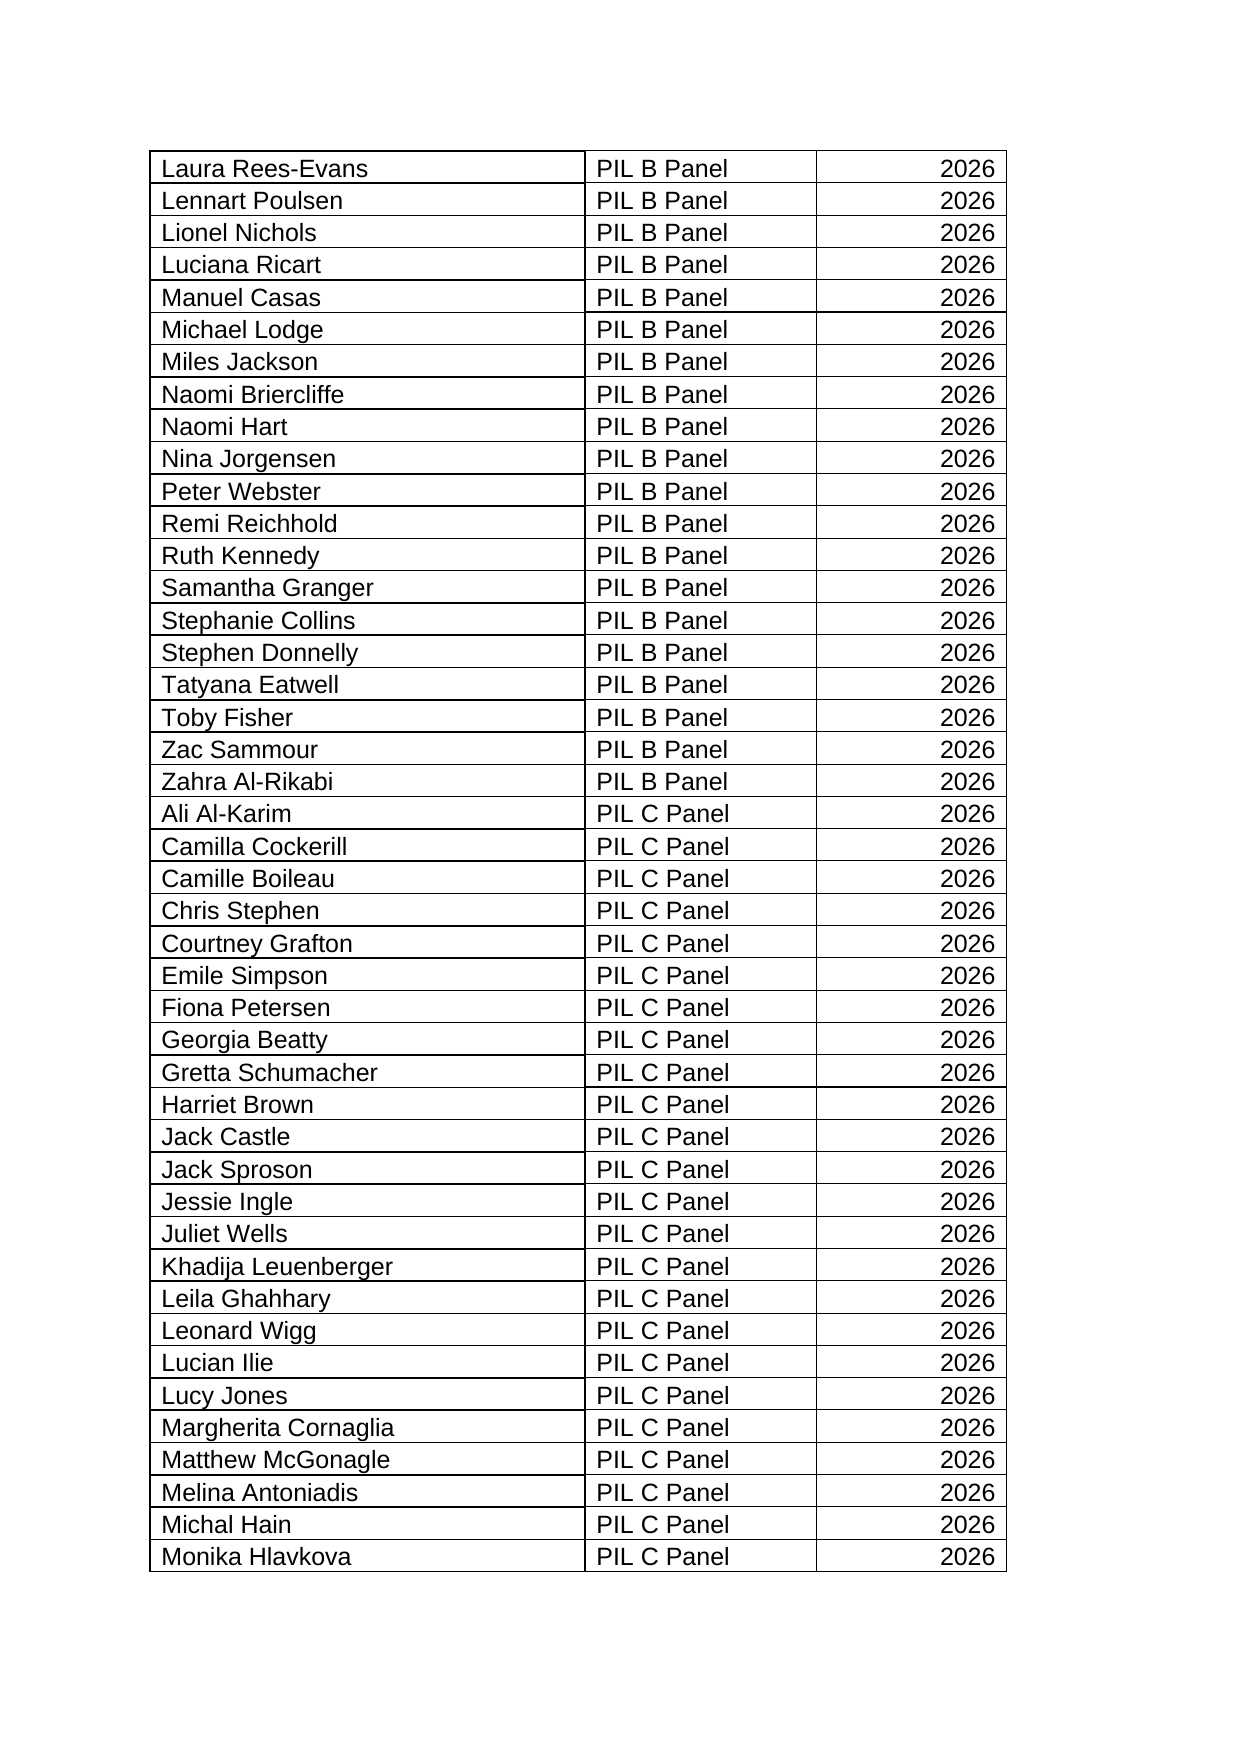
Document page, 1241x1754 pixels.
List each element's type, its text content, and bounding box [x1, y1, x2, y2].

table_cell PIL B Panel [586, 539, 816, 570]
table_cell Monika Hlavkova [151, 1540, 584, 1571]
table_cell Camilla Cockerill [151, 830, 584, 860]
table_cell Michael Lodge [151, 313, 584, 344]
table_cell Lucy Jones [151, 1379, 584, 1409]
table_cell Luciana Ricart [151, 248, 584, 279]
table_cell PIL B Panel [586, 571, 816, 602]
table_cell Matthew McGonagle [151, 1443, 584, 1474]
table_cell Samantha Granger [151, 571, 584, 602]
table_cell Lucian Ilie [151, 1346, 584, 1377]
table_cell Lionel Nichols [151, 216, 584, 247]
table_cell Margherita Cornaglia [151, 1411, 584, 1442]
table_cell Miles Jackson [151, 345, 584, 376]
table_cell 2026 [817, 894, 1006, 925]
table_cell 2026 [817, 1314, 1006, 1345]
table_cell PIL B Panel [586, 668, 816, 699]
table_cell PIL C Panel [586, 1152, 816, 1183]
table_cell 2026 [817, 765, 1006, 796]
table_cell 2026 [817, 1184, 1006, 1216]
table_cell 2026 [817, 1378, 1006, 1409]
table_cell PIL C Panel [586, 797, 816, 828]
table_cell PIL C Panel [586, 1346, 816, 1377]
table_cell Nina Jorgensen [151, 442, 584, 473]
table_cell PIL C Panel [586, 1410, 816, 1442]
table_cell PIL B Panel [586, 216, 816, 247]
table_cell 2026 [817, 635, 1006, 667]
table_cell Peter Webster [151, 475, 584, 505]
table_cell Naomi Briercliffe [151, 378, 584, 408]
table_cell Camille Boileau [151, 862, 584, 893]
table_cell PIL B Panel [586, 474, 816, 505]
table_cell 2026 [817, 1088, 1006, 1119]
table_cell PIL C Panel [586, 1184, 816, 1216]
table_cell Georgia Beatty [151, 1023, 584, 1054]
table_cell Chris Stephen [151, 894, 584, 925]
table_cell 2026 [817, 829, 1006, 860]
table_cell Leila Ghahhary [151, 1282, 584, 1312]
table_cell PIL C Panel [586, 926, 816, 957]
table_cell Laura Rees-Evans [151, 152, 584, 182]
table_cell PIL B Panel [586, 603, 816, 634]
table_cell PIL C Panel [586, 1088, 816, 1119]
table_cell 2026 [817, 345, 1006, 376]
table_cell 2026 [817, 442, 1006, 473]
table_cell Juliet Wells [151, 1217, 584, 1248]
table_cell Jack Castle [151, 1120, 584, 1151]
table_cell 2026 [817, 1475, 1006, 1506]
table_cell 2026 [817, 700, 1006, 731]
table_cell PIL B Panel [586, 732, 816, 763]
table_cell Leonard Wigg [151, 1314, 584, 1345]
table_cell 2026 [817, 1152, 1006, 1183]
table_cell 2026 [817, 474, 1006, 505]
table_cell PIL C Panel [586, 1507, 816, 1538]
table_cell 2026 [817, 1249, 1006, 1280]
table_cell Emile Simpson [151, 959, 584, 989]
table_cell 2026 [817, 539, 1006, 570]
table_cell 2026 [817, 861, 1006, 893]
table_cell Jack Sproson [151, 1153, 584, 1183]
table_cell Lennart Poulsen [151, 184, 584, 214]
table_cell 2026 [817, 732, 1006, 763]
table_cell 2026 [817, 1346, 1006, 1377]
table_cell PIL C Panel [586, 1475, 816, 1506]
table_cell Toby Fisher [151, 701, 584, 731]
table_cell 2026 [817, 280, 1006, 311]
table_cell Manuel Casas [151, 281, 584, 311]
table_cell PIL C Panel [586, 1217, 816, 1248]
table_cell Jessie Ingle [151, 1185, 584, 1216]
table_cell Courtney Grafton [151, 927, 584, 957]
table_cell PIL C Panel [586, 958, 816, 989]
table_cell PIL B Panel [586, 635, 816, 667]
table_cell Tatyana Eatwell [151, 668, 584, 699]
table_cell PIL B Panel [586, 248, 816, 279]
table_cell PIL C Panel [586, 861, 816, 893]
table_cell PIL B Panel [586, 280, 816, 311]
table_cell 2026 [817, 991, 1006, 1022]
table_cell PIL B Panel [586, 409, 816, 441]
table_cell 2026 [817, 506, 1006, 537]
table_cell 2026 [817, 409, 1006, 441]
table_cell 2026 [817, 183, 1006, 214]
table_cell 2026 [817, 377, 1006, 408]
table_cell Harriet Brown [151, 1088, 584, 1119]
table_cell 2026 [817, 668, 1006, 699]
table_cell 2026 [817, 151, 1006, 182]
table_cell Ruth Kennedy [151, 539, 584, 570]
table_cell 2026 [817, 1281, 1006, 1312]
table_cell 2026 [817, 1055, 1006, 1086]
table_cell 2026 [817, 313, 1006, 344]
table_cell Stephanie Collins [151, 604, 584, 634]
table_cell Gretta Schumacher [151, 1056, 584, 1086]
table_cell Michal Hain [151, 1508, 584, 1538]
table_cell PIL B Panel [586, 700, 816, 731]
table_cell 2026 [817, 571, 1006, 602]
table_cell Khadija Leuenberger [151, 1250, 584, 1280]
table_cell PIL B Panel [586, 506, 816, 537]
table_cell 2026 [817, 1443, 1006, 1474]
table_cell PIL C Panel [586, 1540, 816, 1571]
table_cell 2026 [817, 1023, 1006, 1054]
table_cell Fiona Petersen [151, 991, 584, 1022]
table_cell 2026 [817, 797, 1006, 828]
table_cell 2026 [817, 926, 1006, 957]
table_cell Naomi Hart [151, 410, 584, 441]
table_cell 2026 [817, 248, 1006, 279]
table_cell PIL C Panel [586, 1249, 816, 1280]
table_cell PIL C Panel [586, 1378, 816, 1409]
table_cell PIL B Panel [586, 442, 816, 473]
table_cell PIL B Panel [586, 345, 816, 376]
table_cell PIL B Panel [586, 765, 816, 796]
table_cell PIL C Panel [586, 1120, 816, 1151]
table_cell 2026 [817, 1120, 1006, 1151]
table_cell Zahra Al-Rikabi [151, 765, 584, 796]
table_cell PIL C Panel [586, 1055, 816, 1086]
table_cell Stephen Donnelly [151, 636, 584, 667]
table_cell 2026 [817, 958, 1006, 989]
table_cell 2026 [817, 603, 1006, 634]
table_cell Zac Sammour [151, 733, 584, 763]
table_cell Ali Al-Karim [151, 797, 584, 828]
table_cell PIL C Panel [586, 991, 816, 1022]
table_cell PIL C Panel [586, 894, 816, 925]
table_cell PIL B Panel [586, 183, 816, 214]
table_cell PIL C Panel [586, 1281, 816, 1312]
table_cell PIL B Panel [586, 377, 816, 408]
table_cell 2026 [817, 1507, 1006, 1538]
table_cell PIL B Panel [586, 151, 816, 182]
table_cell 2026 [817, 1410, 1006, 1442]
table_cell 2026 [817, 216, 1006, 247]
table_cell PIL B Panel [586, 313, 816, 344]
table_cell PIL C Panel [586, 829, 816, 860]
table_cell 2026 [817, 1217, 1006, 1248]
table_cell 2026 [817, 1540, 1006, 1571]
table_cell PIL C Panel [586, 1443, 816, 1474]
table_cell Remi Reichhold [151, 507, 584, 537]
table_cell Melina Antoniadis [151, 1476, 584, 1506]
table_cell PIL C Panel [586, 1314, 816, 1345]
table_cell PIL C Panel [586, 1023, 816, 1054]
